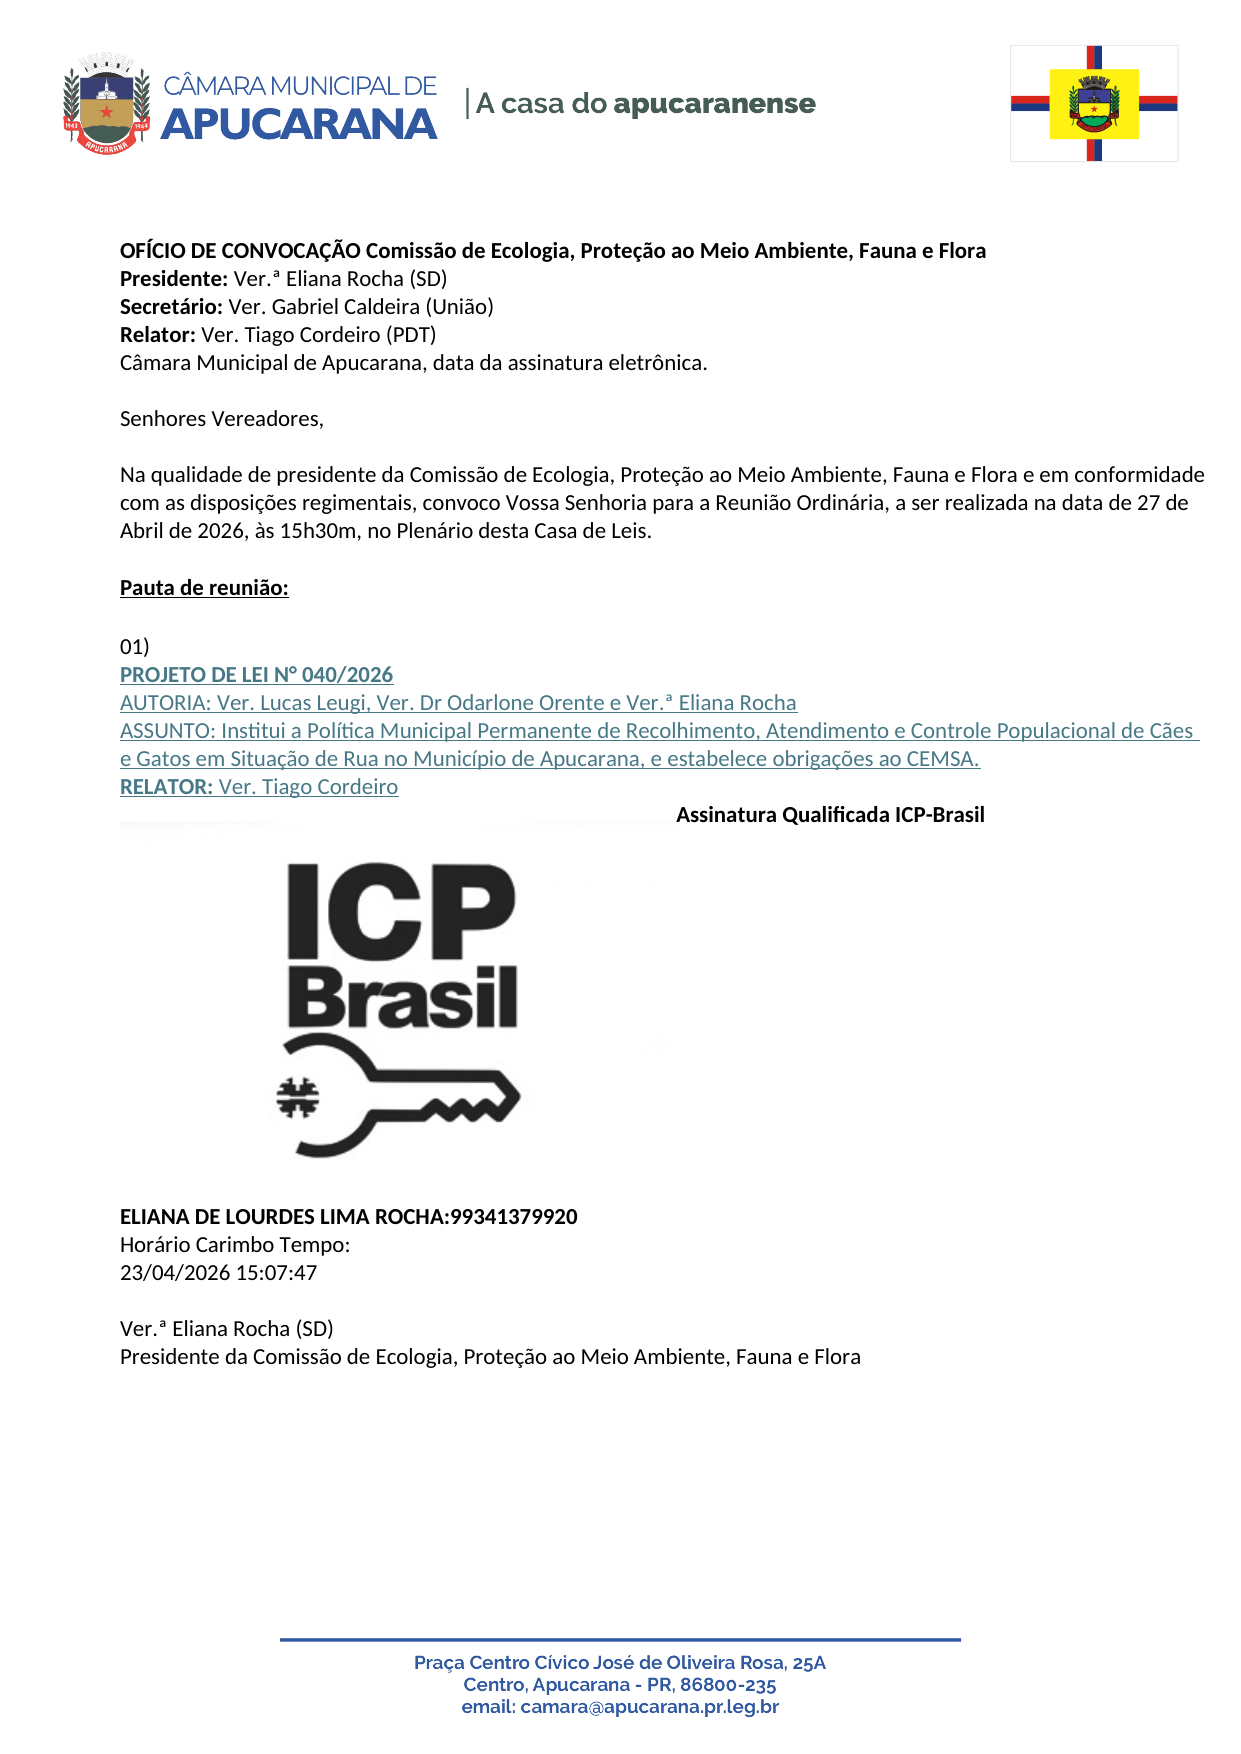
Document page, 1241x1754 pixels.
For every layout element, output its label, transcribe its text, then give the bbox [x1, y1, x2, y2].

table_header OFÍCIO DE CONVOCAÇÃO Comissão de Ecologia, Proteção ao Meio Ambiente, Fauna e Flora Presidente: Ver.ª Eliana Rocha (SD) Secretário: Ver. Gabriel Caldeira (União) Relator: Ver. Tiago Cordeiro (PDT) Câmara Municipal de Apucarana, data da assinatura eletrônica. Senhores Vereadores, Na qualidade de presidente da Comissão de Ecologia, Proteção ao Meio Ambiente, Fauna e Flora e em conformidade com as disposições regimentais, convoco Vossa Senhoria para a Reunião Ordinária, a ser realizada na data de 27 de Abril de 2026, às 15h30m, no Plenário desta Casa de Leis. Pauta de reunião: [118, 235, 1212, 630]
table_cell 01) PROJETO DE LEI N° 040/2026 AUTORIA: Ver. Lucas Leugi, Ver. Dr Odarlone Orente e Ver.ª Eliana Rocha ASSUNTO: Institui a Política Municipal Permanente de Recolhimento, Atendimento e Controle Populacional de Cães e Gatos em Situação de Rua no Município de Apucarana, e estabelece obrigações ao CEMSA. RELATOR: Ver. Tiago Cordeiro Assinatura Qualificada ICP-Brasil ELIANA DE LOURDES LIMA ROCHA:99341379920 Horário Carimbo Tempo: 23/04/2026 15:07:47 Ver.ª Eliana Rocha (SD) Presidente da Comissão de Ecologia, Proteção ao Meio Ambiente, Fauna e Flora [118, 630, 1212, 1372]
